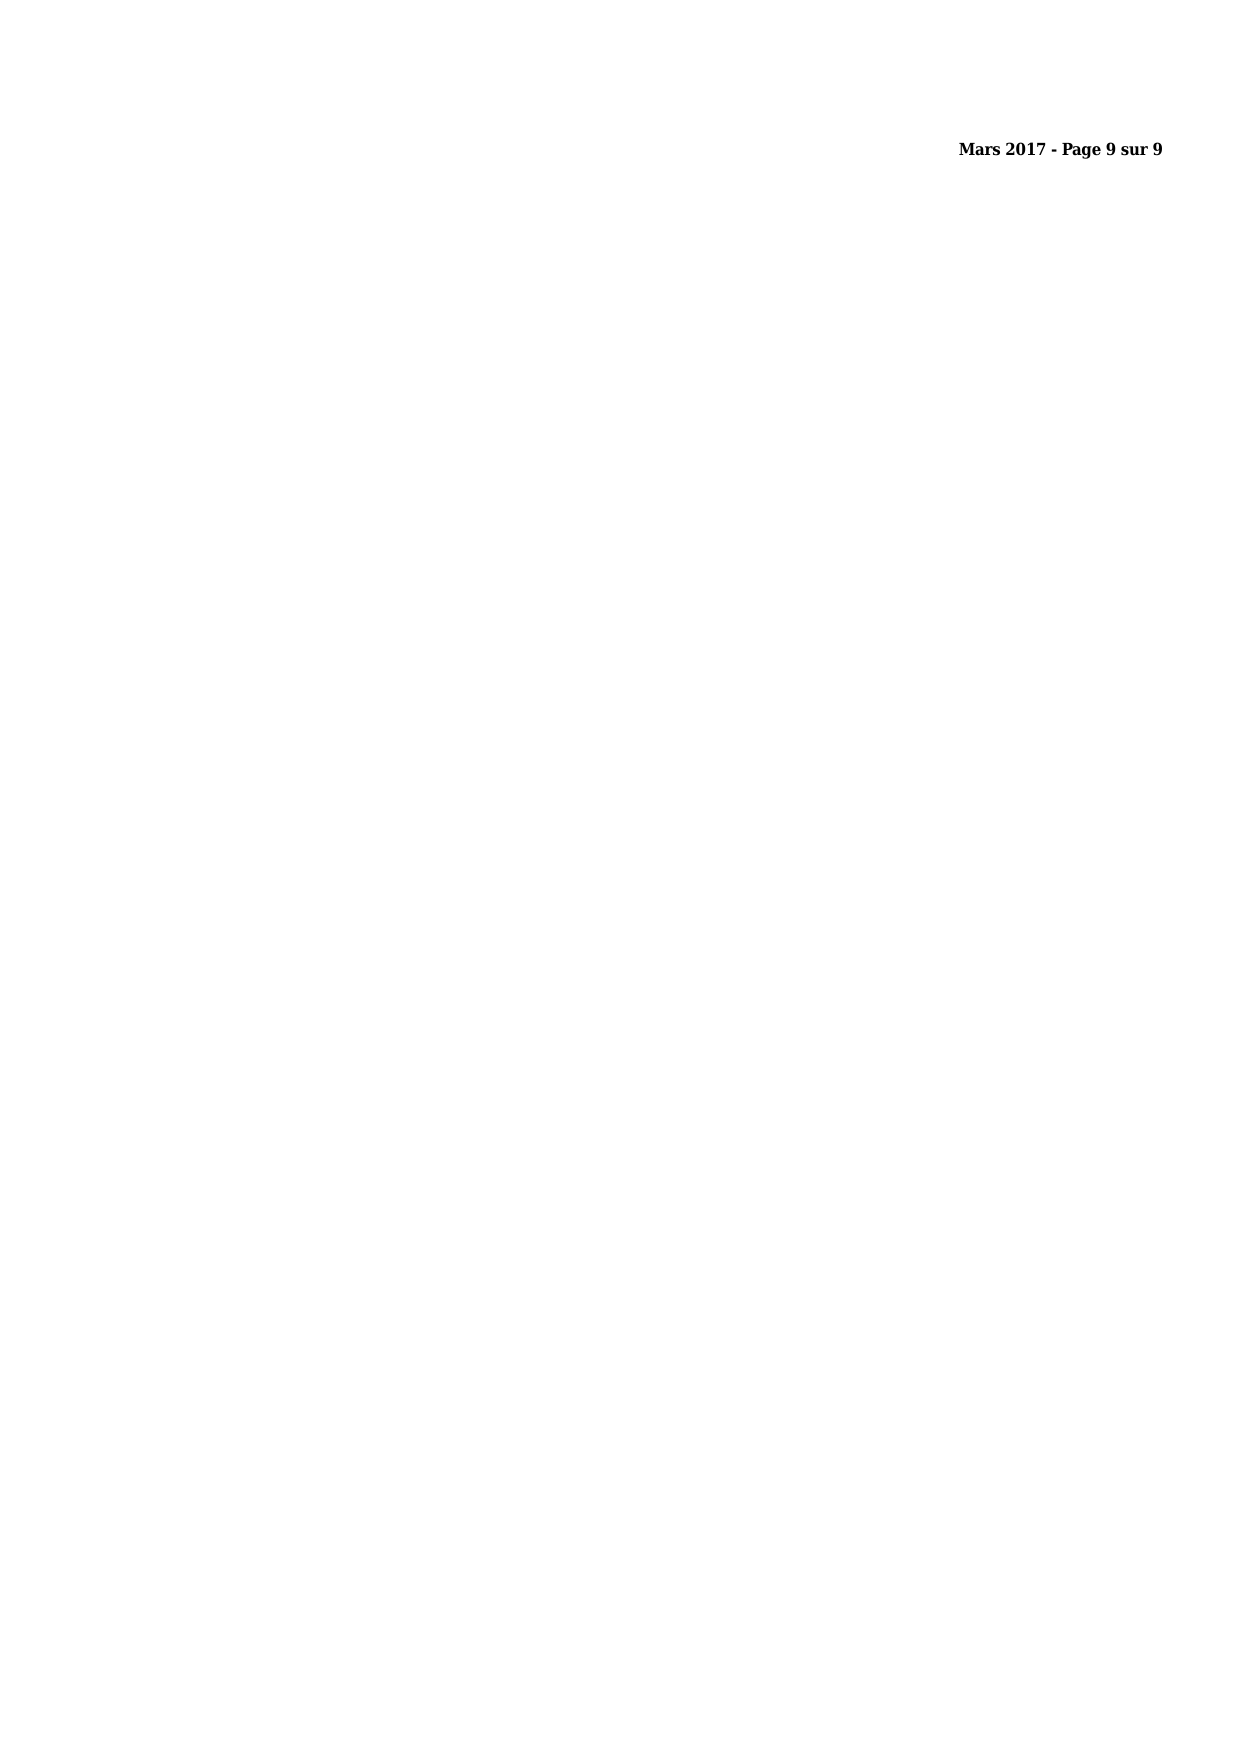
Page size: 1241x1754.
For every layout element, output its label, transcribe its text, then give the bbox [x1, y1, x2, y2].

text Mars 2017 - Page 9 sur 9 [77, 139, 1163, 159]
